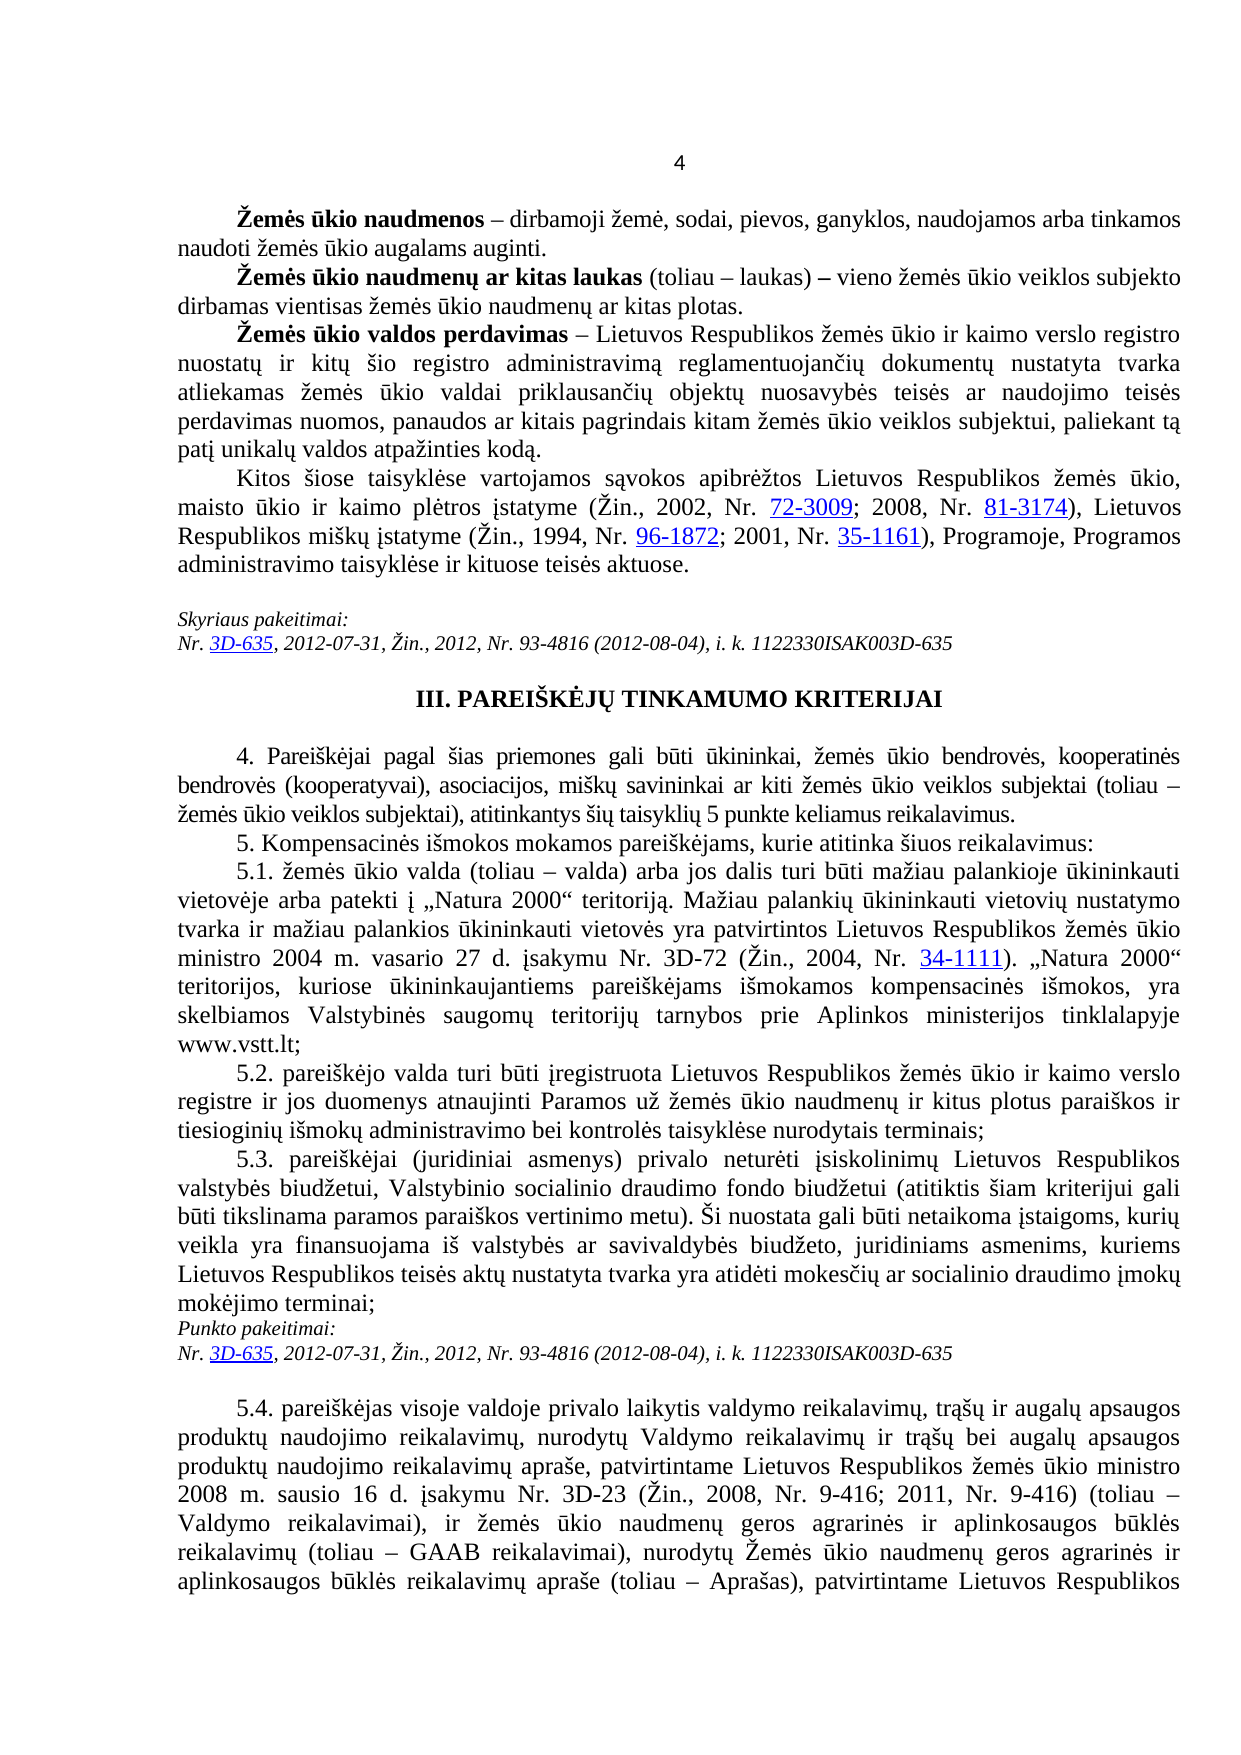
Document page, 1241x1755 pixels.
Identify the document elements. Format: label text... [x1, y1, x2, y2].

text 5.2. pareiškėjo valda turi būti įregistruota Lietuvos Respublikos žemės ūkio ir kaimo verslo registre ir jos duomenys atnaujinti Paramos už žemės ūkio naudmenų ir kitus plotus paraiškos ir tiesioginių išmokų administravimo bei kontrolės taisyklėse nurodytais terminais; [177, 1058, 1181, 1144]
text Kitos šiose taisyklėse vartojamos sąvokos apibrėžtos Lietuvos Respublikos žemės ūkio, maisto ūkio ir kaimo plėtros įstatyme (Žin., 2002, Nr. 72-3009; 2008, Nr. 81-3174), Lietuvos Respublikos miškų įstatyme (Žin., 1994, Nr. 96-1872; 2001, Nr. 35-1161), Programoje, Programos administravimo taisyklėse ir kituose teisės aktuose. [177, 463, 1181, 578]
text 5.1. žemės ūkio valda (toliau – valda) arba jos dalis turi būti mažiau palankioje ūkininkauti vietovėje arba patekti į „Natura 2000“ teritoriją. Mažiau palankių ūkininkauti vietovių nustatymo tvarka ir mažiau palankios ūkininkauti vietovės yra patvirtintos Lietuvos Respublikos žemės ūkio ministro 2004 m. vasario 27 d. įsakymu Nr. 3D-72 (Žin., 2004, Nr. 34-1111). „Natura 2000“ teritorijos, kuriose ūkininkaujantiems pareiškėjams išmokamos kompensacinės išmokos, yra skelbiamos Valstybinės saugomų teritorijų tarnybos prie Aplinkos ministerijos tinklalapyje www.vstt.lt; [177, 856, 1181, 1058]
text 4. Pareiškėjai pagal šias priemones gali būti ūkininkai, žemės ūkio bendrovės, kooperatinės bendrovės (kooperatyvai), asociacijos, miškų savininkai ar kiti žemės ūkio veiklos subjektai (toliau – žemės ūkio veiklos subjektai), atitinkantys šių taisyklių 5 punkte keliamus reikalavimus. [177, 741, 1181, 828]
text Nr. 3D-635, 2012-07-31, Žin., 2012, Nr. 93-4816 (2012-08-04), i. k. 1122330ISAK003D-635 [177, 631, 1181, 655]
text Žemės ūkio valdos perdavimas – Lietuvos Respublikos žemės ūkio ir kaimo verslo registro nuostatų ir kitų šio registro administravimą reglamentuojančių dokumentų nustatyta tvarka atliekamas žemės ūkio valdai priklausančių objektų nuosavybės teisės ar naudojimo teisės perdavimas nuomos, panaudos ar kitais pagrindais kitam žemės ūkio veiklos subjektui, paliekant tą patį unikalų valdos atpažinties kodą. [177, 319, 1181, 463]
text III. Pareiškėjų TINKAMUMO KRITERIJAI [177, 684, 1181, 713]
text Nr. 3D-635, 2012-07-31, Žin., 2012, Nr. 93-4816 (2012-08-04), i. k. 1122330ISAK003D-635 [177, 1340, 1181, 1364]
text Skyriaus pakeitimai: [177, 607, 1181, 631]
text 5.4. pareiškėjas visoje valdoje privalo laikytis valdymo reikalavimų, trąšų ir augalų apsaugos produktų naudojimo reikalavimų, nurodytų Valdymo reikalavimų ir trąšų bei augalų apsaugos produktų naudojimo reikalavimų apraše, patvirtintame Lietuvos Respublikos žemės ūkio ministro 2008 m. sausio 16 d. įsakymu Nr. 3D-23 (Žin., 2008, Nr. 9-416; 2011, Nr. 9-416) (toliau – Valdymo reikalavimai), ir žemės ūkio naudmenų geros agrarinės ir aplinkosaugos būklės reikalavimų (toliau – GAAB reikalavimai), nurodytų Žemės ūkio naudmenų geros agrarinės ir aplinkosaugos būklės reikalavimų apraše (toliau – Aprašas), patvirtintame Lietuvos Respublikos [177, 1393, 1181, 1594]
text Žemės ūkio naudmenos – dirbamoji žemė, sodai, pievos, ganyklos, naudojamos arba tinkamos naudoti žemės ūkio augalams auginti. [177, 204, 1181, 262]
text 5. Kompensacinės išmokos mokamos pareiškėjams, kurie atitinka šiuos reikalavimus: [177, 828, 1181, 856]
text 5.3. pareiškėjai (juridiniai asmenys) privalo neturėti įsiskolinimų Lietuvos Respublikos valstybės biudžetui, Valstybinio socialinio draudimo fondo biudžetui (atitiktis šiam kriterijui gali būti tikslinama paramos paraiškos vertinimo metu). Ši nuostata gali būti netaikoma įstaigoms, kurių veikla yra finansuojama iš valstybės ar savivaldybės biudžeto, juridiniams asmenims, kuriems Lietuvos Respublikos teisės aktų nustatyta tvarka yra atidėti mokesčių ar socialinio draudimo įmokų mokėjimo terminai; [177, 1144, 1181, 1316]
text Žemės ūkio naudmenų ar kitas laukas (toliau – laukas) – vieno žemės ūkio veiklos subjekto dirbamas vientisas žemės ūkio naudmenų ar kitas plotas. [177, 262, 1181, 319]
text Punkto pakeitimai: [177, 1316, 1181, 1340]
